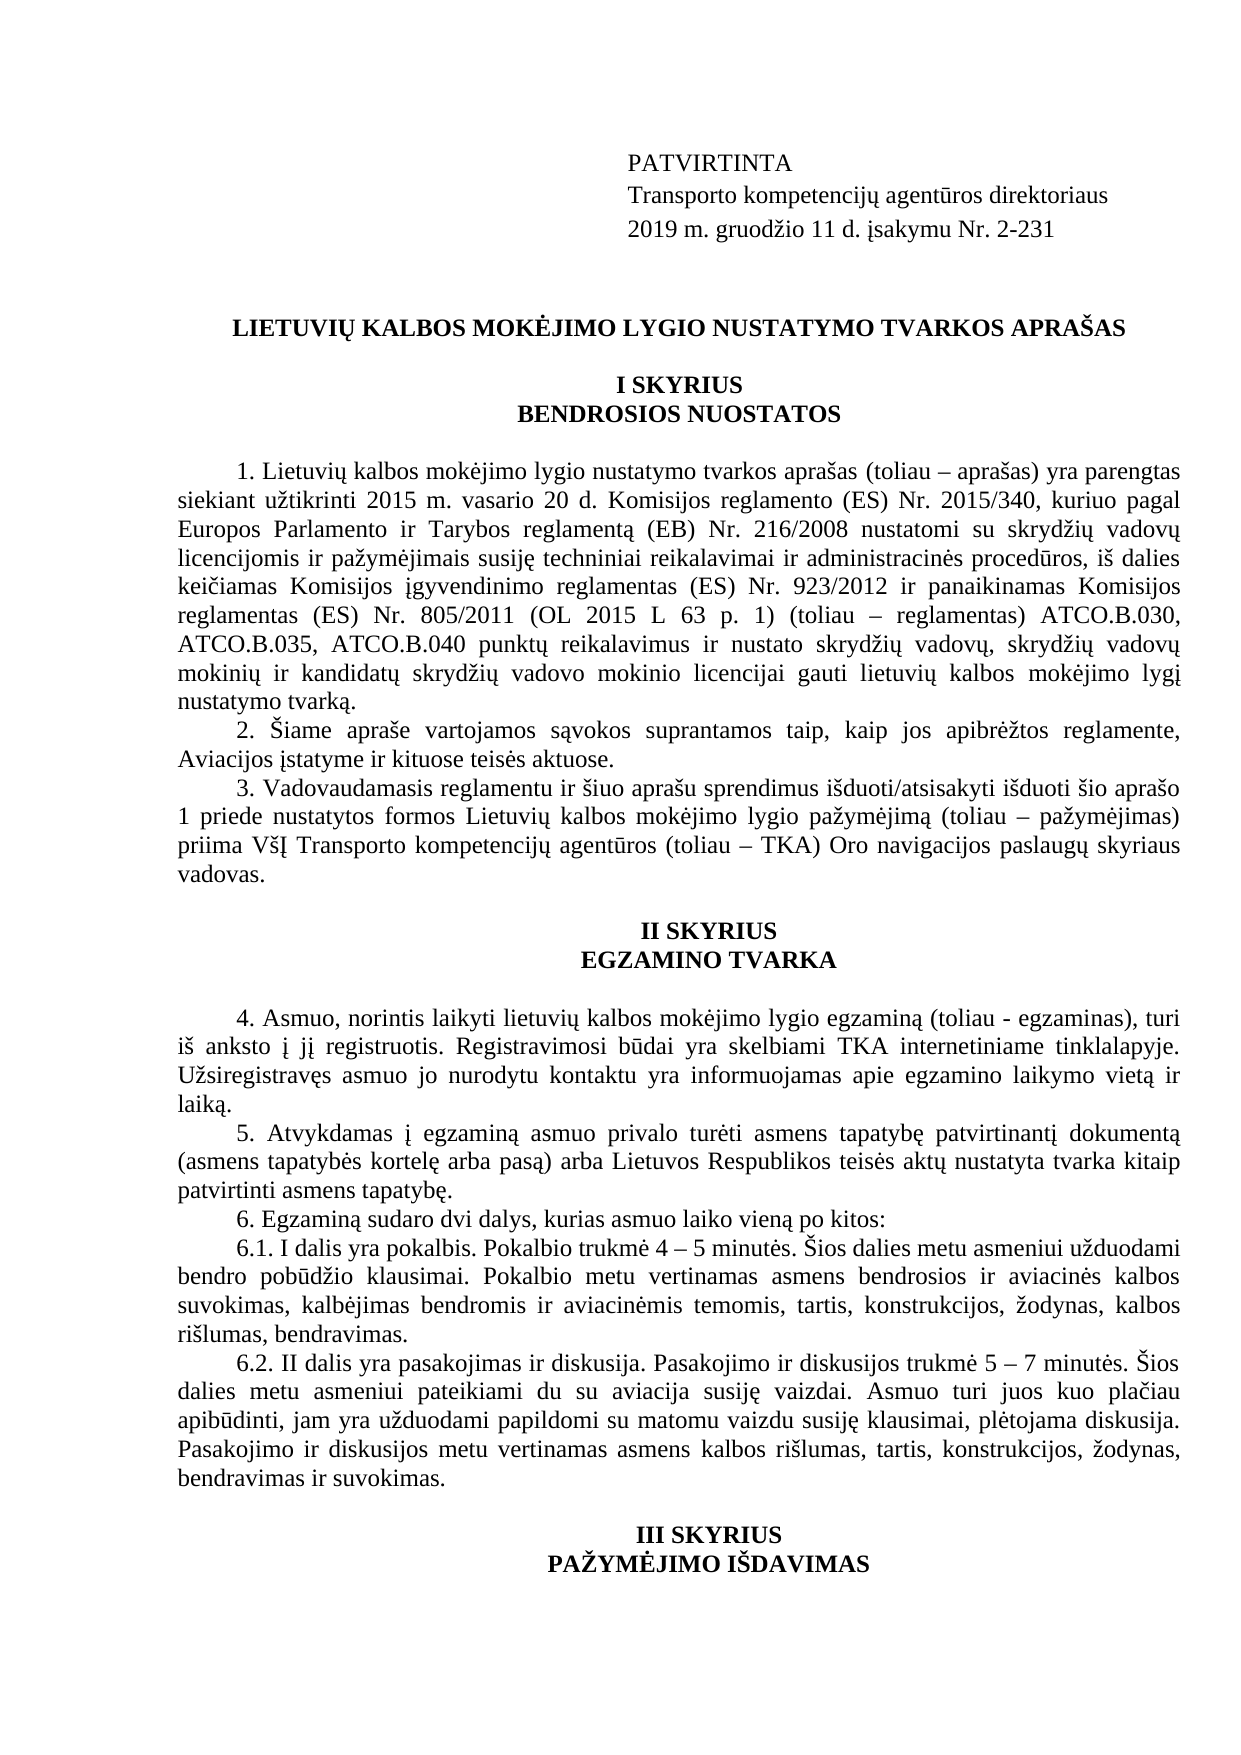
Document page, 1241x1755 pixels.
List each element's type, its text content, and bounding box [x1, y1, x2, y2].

text pažymėjimo išdavimas [177, 1549, 1181, 1578]
text 2019 m. gruodžio 11 d. įsakymu Nr. 2-231 [627, 214, 1181, 242]
text lietuvių kalbos mokėjimo lygio NUSTATYMO TVARKOS APRAŠAS [177, 313, 1181, 341]
text I SKYRIUS [177, 370, 1181, 399]
text Egzamino tvarka [177, 945, 1181, 974]
text PATVIRTINTA [627, 148, 1181, 176]
text III SKYRIUS [177, 1520, 1181, 1549]
text 5. Atvykdamas į egzaminą asmuo privalo turėti asmens tapatybę patvirtinantį dokumentą (asmens tapatybės kortelę arba pasą) arba Lietuvos Respublikos teisės aktų nustatyta tvarka kitaip patvirtinti asmens tapatybę. [177, 1118, 1181, 1204]
text 4. Asmuo, norintis laikyti lietuvių kalbos mokėjimo lygio egzaminą (toliau - egzaminas), turi iš anksto į jį registruotis. Registravimosi būdai yra skelbiami TKA internetiniame tinklalapyje. Užsiregistravęs asmuo jo nurodytu kontaktu yra informuojamas apie egzamino laikymo vietą ir laiką. [177, 1003, 1181, 1118]
text 2. Šiame apraše vartojamos sąvokos suprantamos taip, kaip jos apibrėžtos reglamente, Aviacijos įstatyme ir kituose teisės aktuose. [177, 715, 1181, 773]
text 6. Egzaminą sudaro dvi dalys, kurias asmuo laiko vieną po kitos: [177, 1204, 1181, 1233]
text 3. Vadovaudamasis reglamentu ir šiuo aprašu sprendimus išduoti/atsisakyti išduoti šio aprašo 1 priede nustatytos formos Lietuvių kalbos mokėjimo lygio pažymėjimą (toliau – pažymėjimas) priima VšĮ Transporto kompetencijų agentūros (toliau – TKA) Oro navigacijos paslaugų skyriaus vadovas. [177, 773, 1181, 888]
text 1. Lietuvių kalbos mokėjimo lygio nustatymo tvarkos aprašas (toliau – aprašas) yra parengtas siekiant užtikrinti 2015 m. vasario 20 d. Komisijos reglamento (ES) Nr. 2015/340, kuriuo pagal Europos Parlamento ir Tarybos reglamentą (EB) Nr. 216/2008 nustatomi su skrydžių vadovų licencijomis ir pažymėjimais susiję techniniai reikalavimai ir administracinės procedūros, iš dalies keičiamas Komisijos įgyvendinimo reglamentas (ES) Nr. 923/2012 ir panaikinamas Komisijos reglamentas (ES) Nr. 805/2011 (OL 2015 L 63 p. 1) (toliau – reglamentas) ATCO.B.030, ATCO.B.035, ATCO.B.040 punktų reikalavimus ir nustato skrydžių vadovų, skrydžių vadovų mokinių ir kandidatų skrydžių vadovo mokinio licencijai gauti lietuvių kalbos mokėjimo lygį nustatymo tvarką. [177, 456, 1181, 715]
text 6.1. I dalis yra pokalbis. Pokalbio trukmė 4 – 5 minutės. Šios dalies metu asmeniui užduodami bendro pobūdžio klausimai. Pokalbio metu vertinamas asmens bendrosios ir aviacinės kalbos suvokimas, kalbėjimas bendromis ir aviacinėmis temomis, tartis, konstrukcijos, žodynas, kalbos rišlumas, bendravimas. [177, 1233, 1181, 1348]
text II SKYRIUS [177, 916, 1181, 945]
text bENDROSIOS NUOSTATOS [177, 399, 1181, 428]
text Transporto kompetencijų agentūros direktoriaus [627, 181, 1181, 209]
text 6.2. II dalis yra pasakojimas ir diskusija. Pasakojimo ir diskusijos trukmė 5 – 7 minutės. Šios dalies metu asmeniui pateikiami du su aviacija susiję vaizdai. Asmuo turi juos kuo plačiau apibūdinti, jam yra užduodami papildomi su matomu vaizdu susiję klausimai, plėtojama diskusija. Pasakojimo ir diskusijos metu vertinamas asmens kalbos rišlumas, tartis, konstrukcijos, žodynas, bendravimas ir suvokimas. [177, 1348, 1181, 1491]
